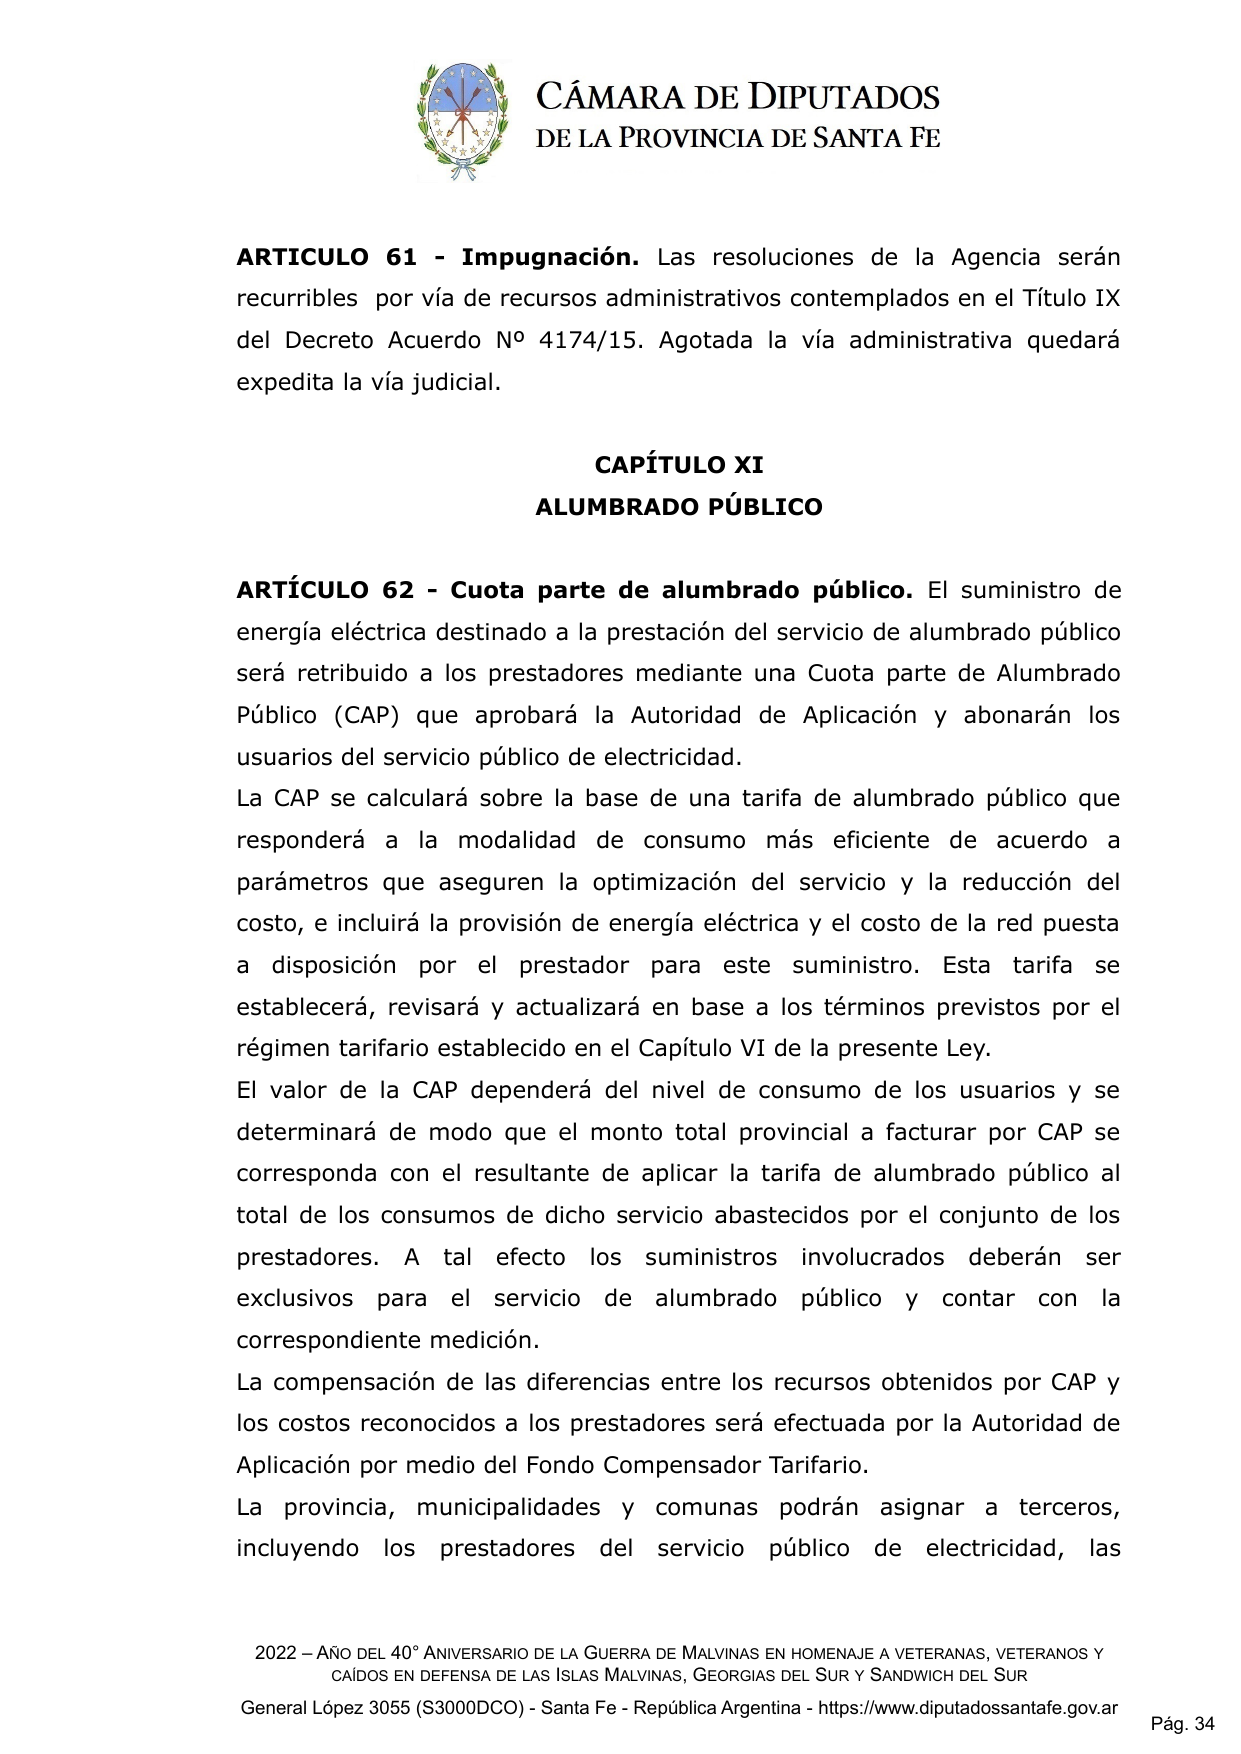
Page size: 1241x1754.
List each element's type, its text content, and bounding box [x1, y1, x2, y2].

text La compensación de las diferencias entre los recursos obtenidos por CAP y los costos reconocidos a los prestadores será efectuada por la Autoridad de Aplicación por medio del Fondo Compensador Tarifario. [236, 1367, 1122, 1478]
text ALUMBRADO PÚBLICO [236, 492, 1122, 520]
picture [413, 59, 945, 183]
text El valor de la CAP dependerá del nivel de consumo de los usuarios y se determinará de modo que el monto total provincial a facturar por CAP se corresponda con el resultante de aplicar la tarifa de alumbrado público al total de los consumos de dicho servicio abastecidos por el conjunto de los prestadores. A tal efecto los suministros involucrados deberán ser exclusivos para el servicio de alumbrado público y contar con la correspondiente medición. [236, 1076, 1122, 1353]
text La CAP se calculará sobre la base de una tarifa de alumbrado público que responderá a la modalidad de consumo más eficiente de acuerdo a parámetros que aseguren la optimización del servicio y la reducción del costo, e incluirá la provisión de energía eléctrica y el costo de la red puesta a disposición por el prestador para este suministro. Esta tarifa se establecerá, revisará y actualizará en base a los términos previstos por el régimen tarifario establecido en el Capítulo VI de la presente Ley. [236, 784, 1122, 1062]
text La provincia, municipalidades y comunas podrán asignar a terceros, incluyendo los prestadores del servicio público de electricidad, las [236, 1492, 1122, 1562]
text ARTICULO 61 - Impugnación. Las resoluciones de la Agencia serán recurribles por vía de recursos administrativos contemplados en el Título IX del Decreto Acuerdo Nº 4174/15. Agotada la vía administrativa quedará expedita la vía judicial. [236, 242, 1122, 395]
text CAPÍTULO XI [236, 451, 1122, 478]
text ARTÍCULO 62 - Cuota parte de alumbrado público. El suministro de energía eléctrica destinado a la prestación del servicio de alumbrado público será retribuido a los prestadores mediante una Cuota parte de Alumbrado Público (CAP) que aprobará la Autoridad de Aplicación y abonarán los usuarios del servicio público de electricidad. [236, 576, 1122, 770]
